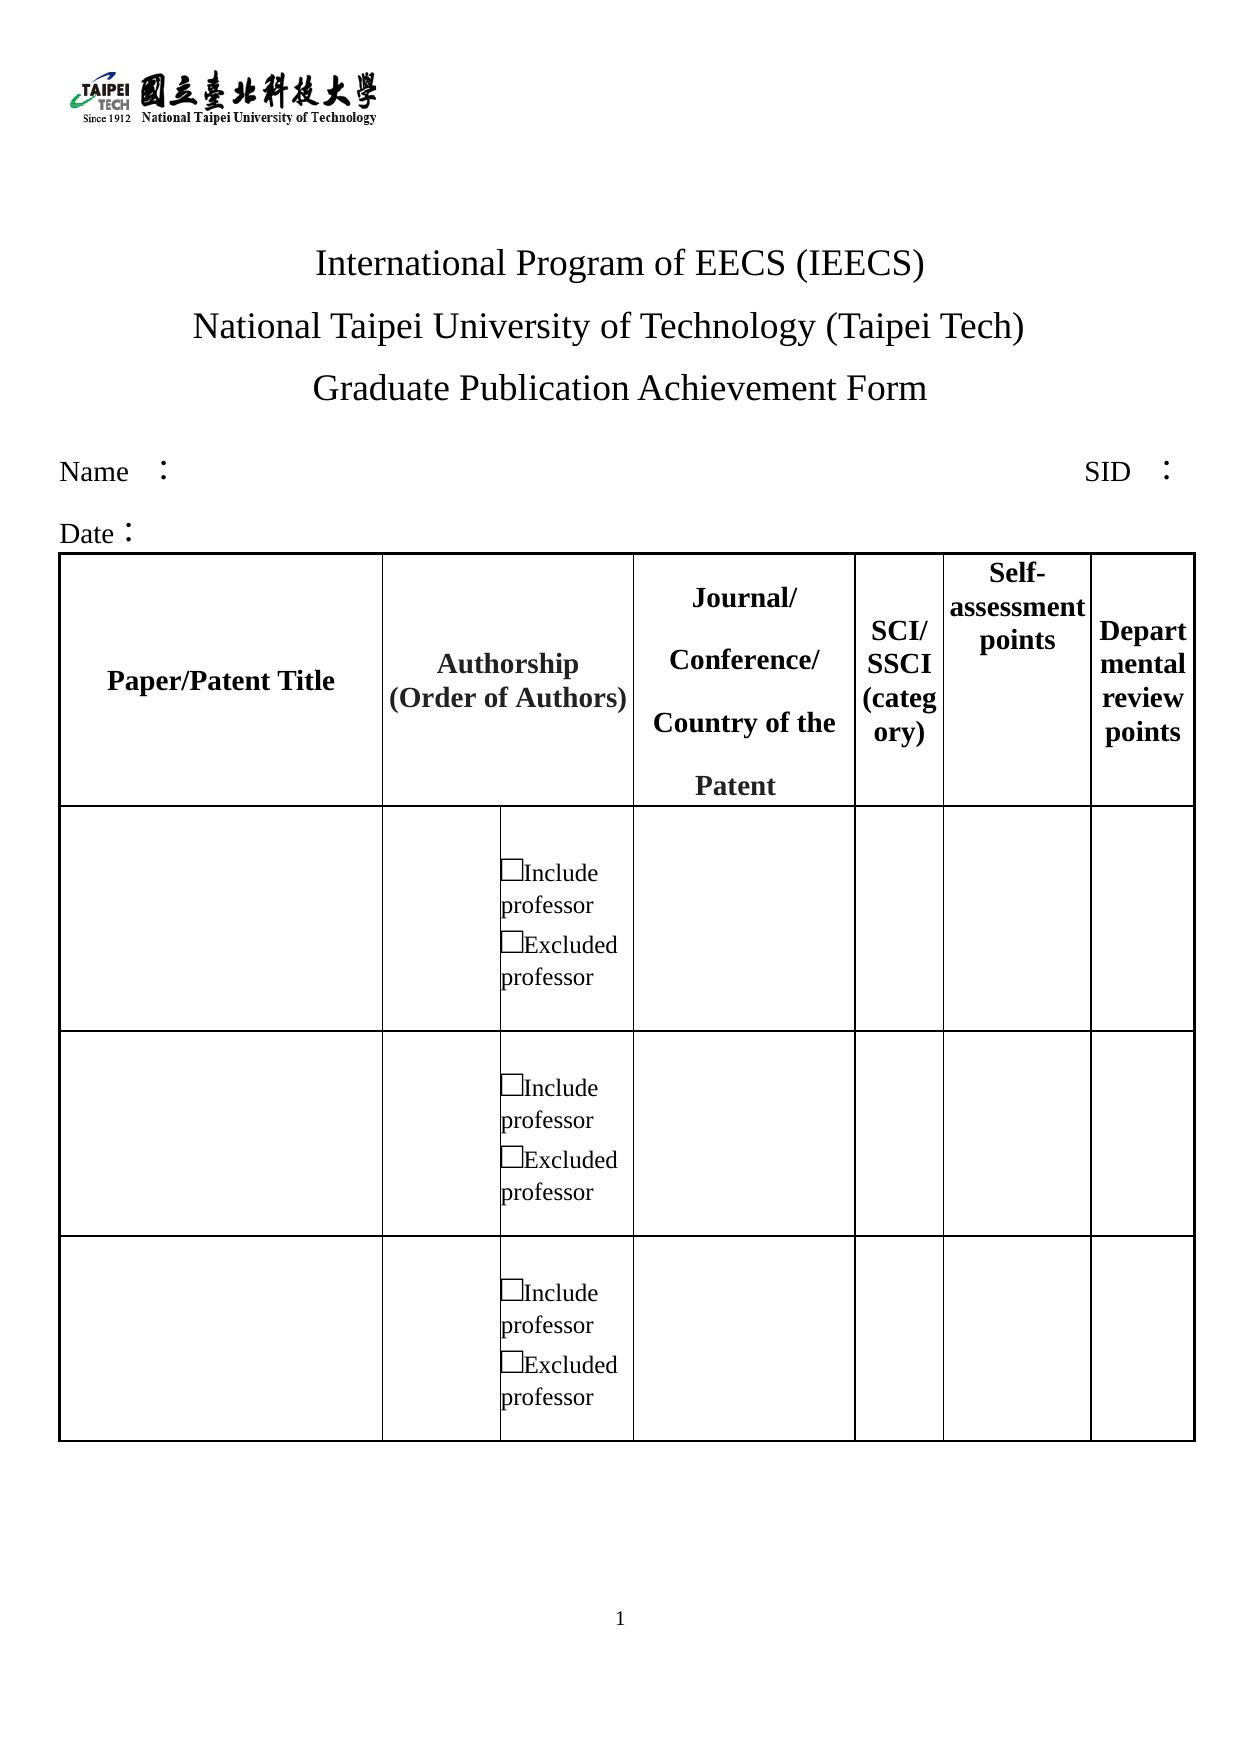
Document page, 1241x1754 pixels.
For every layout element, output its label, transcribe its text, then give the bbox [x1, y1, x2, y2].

table_cell [383, 1032, 500, 1235]
table_cell [634, 1032, 854, 1235]
table_cell [61, 1032, 382, 1235]
table_cell □Include professor □Excluded professor [501, 807, 633, 1030]
table_cell [634, 807, 854, 1030]
table_cell [61, 1237, 382, 1440]
text International Program of EECS (IEECS) [59, 221, 1181, 283]
table_header SCI/ SSCI (category) [856, 555, 943, 805]
table_cell [383, 807, 500, 1030]
table_cell [634, 1237, 854, 1440]
table_cell [383, 1237, 500, 1440]
table_cell [944, 807, 1090, 1030]
table_header Authorship (Order of Authors) [383, 555, 633, 805]
table_header Self-assessment points [944, 555, 1090, 805]
table_cell [1092, 1032, 1193, 1235]
table_cell [944, 1032, 1090, 1235]
table_cell [944, 1237, 1090, 1440]
text Graduate Publication Achievement Form [59, 346, 1181, 408]
table_header Departmental review points [1092, 555, 1193, 805]
table_cell [61, 807, 382, 1030]
table_cell □Include professor □Excluded professor [501, 1032, 633, 1235]
table_cell [856, 1032, 943, 1235]
table_cell [1092, 807, 1193, 1030]
text Name： SID： Date： [59, 427, 1181, 552]
text National Taipei University of Technology (Taipei Tech) [59, 283, 1158, 346]
table_header Paper/Patent Title [61, 555, 382, 805]
table_cell [1092, 1237, 1193, 1440]
table_cell [856, 807, 943, 1030]
table_cell □Include professor □Excluded professor [501, 1237, 633, 1440]
table_cell [856, 1237, 943, 1440]
